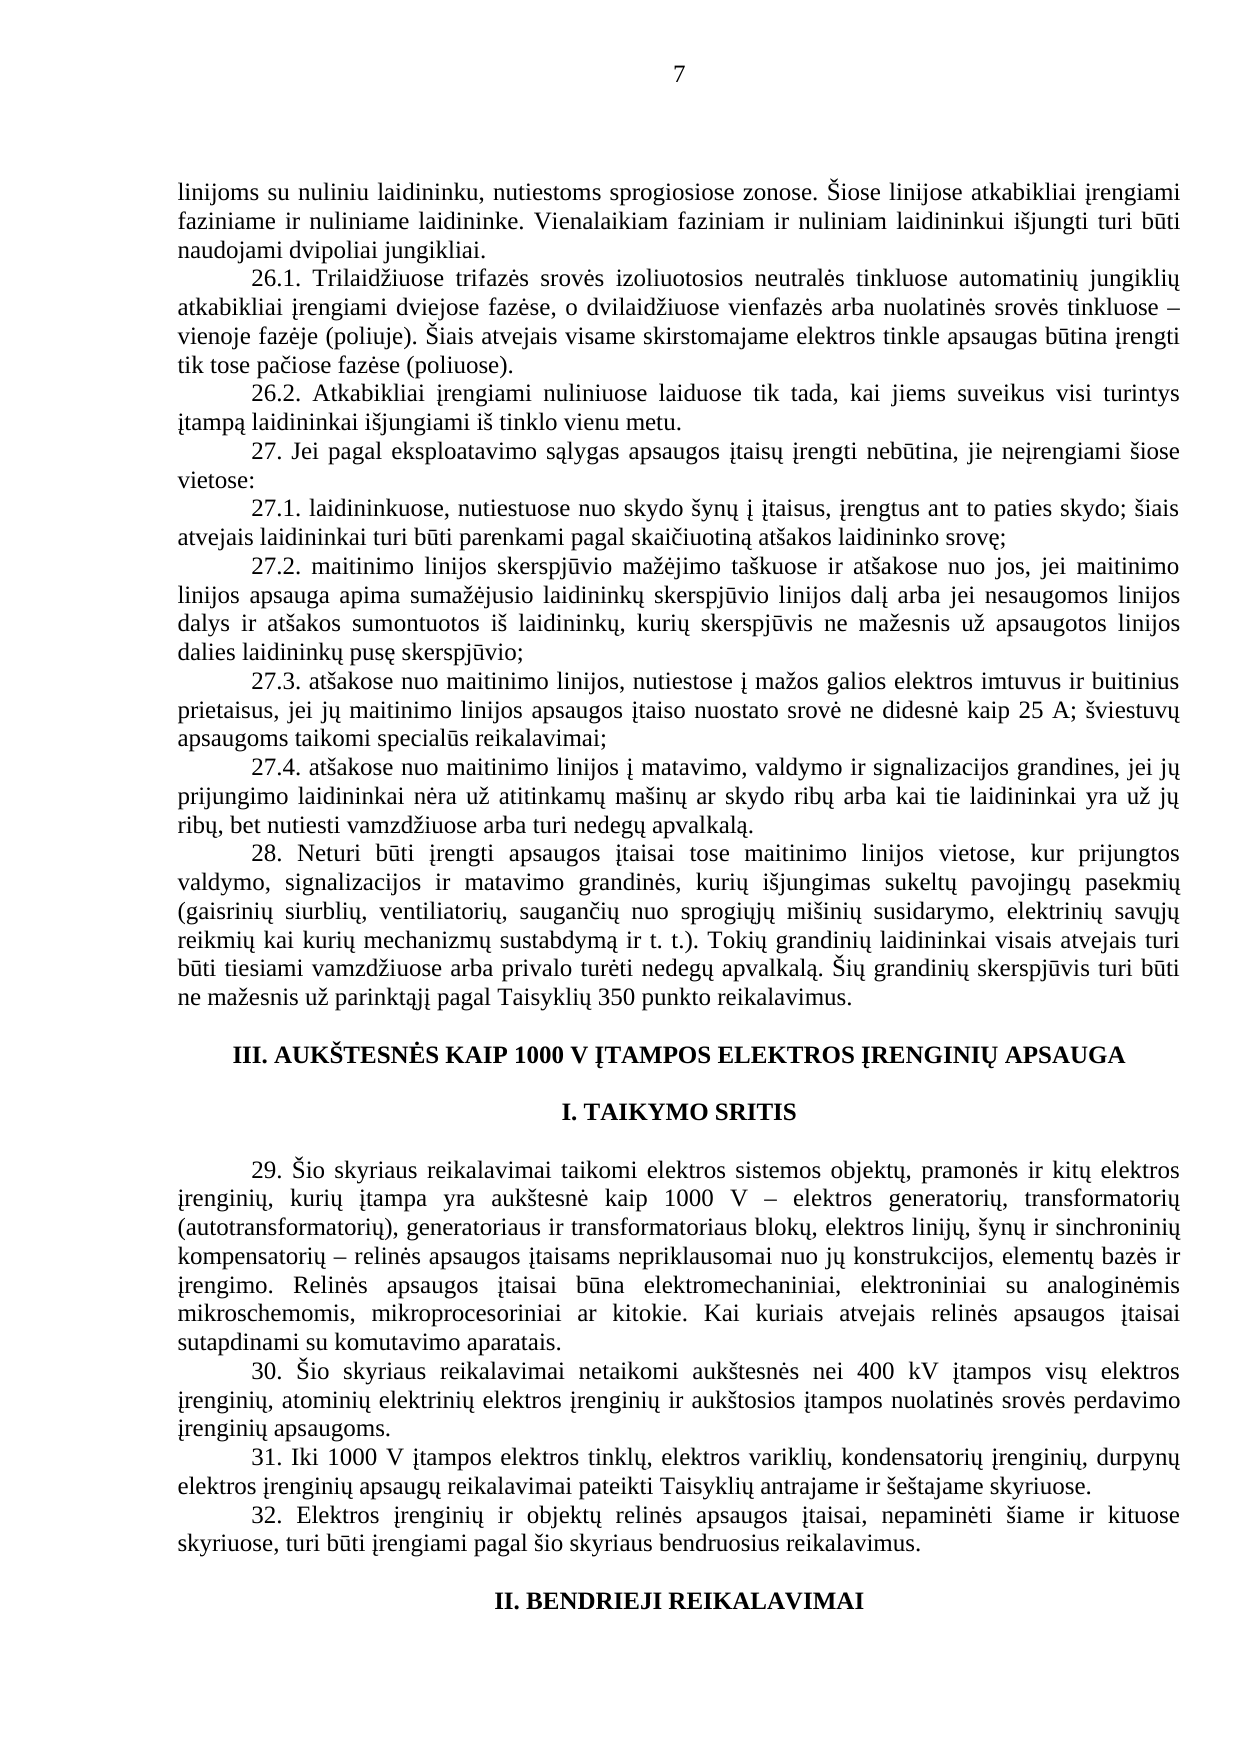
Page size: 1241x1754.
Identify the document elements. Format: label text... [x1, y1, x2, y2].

text 29. Šio skyriaus reikalavimai taikomi elektros sistemos objektų, pramonės ir kitų elektros įrenginių, kurių įtampa yra aukštesnė kaip 1000 V – elektros generatorių, transformatorių (autotransformatorių), generatoriaus ir transformatoriaus blokų, elektros linijų, šynų ir sinchroninių kompensatorių – relinės apsaugos įtaisams nepriklausomai nuo jų konstrukcijos, elementų bazės ir įrengimo. Relinės apsaugos įtaisai būna elektromechaniniai, elektroniniai su analoginėmis mikroschemomis, mikroprocesoriniai ar kitokie. Kai kuriais atvejais relinės apsaugos įtaisai sutapdinami su komutavimo aparatais. [177, 1155, 1181, 1356]
text 28. Neturi būti įrengti apsaugos įtaisai tose maitinimo linijos vietose, kur prijungtos valdymo, signalizacijos ir matavimo grandinės, kurių išjungimas sukeltų pavojingų pasekmių (gaisrinių siurblių, ventiliatorių, saugančių nuo sprogiųjų mišinių susidarymo, elektrinių savųjų reikmių kai kurių mechanizmų sustabdymą ir t. t.). Tokių grandinių laidininkai visais atvejais turi būti tiesiami vamzdžiuose arba privalo turėti nedegų apvalkalą. Šių grandinių skerspjūvis turi būti ne mažesnis už parinktąjį pagal Taisyklių 350 punkto reikalavimus. [177, 838, 1181, 1011]
text I. TAIKYMO SRITIS [177, 1097, 1181, 1126]
text 26.1. Trilaidžiuose trifazės srovės izoliuotosios neutralės tinkluose automatinių jungiklių atkabikliai įrengiami dviejose fazėse, o dvilaidžiuose vienfazės arba nuolatinės srovės tinkluose – vienoje fazėje (poliuje). Šiais atvejais visame skirstomajame elektros tinkle apsaugas būtina įrengti tik tose pačiose fazėse (poliuose). [177, 263, 1181, 378]
text 27. Jei pagal eksploatavimo sąlygas apsaugos įtaisų įrengti nebūtina, jie neįrengiami šiose vietose: [177, 436, 1181, 493]
text 27.3. atšakose nuo maitinimo linijos, nutiestose į mažos galios elektros imtuvus ir buitinius prietaisus, jei jų maitinimo linijos apsaugos įtaiso nuostato srovė ne didesnė kaip 25 A; šviestuvų apsaugoms taikomi specialūs reikalavimai; [177, 666, 1181, 752]
text 30. Šio skyriaus reikalavimai netaikomi aukštesnės nei 400 kV įtampos visų elektros įrenginių, atominių elektrinių elektros įrenginių ir aukštosios įtampos nuolatinės srovės perdavimo įrenginių apsaugoms. [177, 1356, 1181, 1442]
text 26.2. Atkabikliai įrengiami nuliniuose laiduose tik tada, kai jiems suveikus visi turintys įtampą laidininkai išjungiami iš tinklo vienu metu. [177, 378, 1181, 436]
text 27.1. laidininkuose, nutiestuose nuo skydo šynų į įtaisus, įrengtus ant to paties skydo; šiais atvejais laidininkai turi būti parenkami pagal skaičiuotiną atšakos laidininko srovę; [177, 493, 1181, 551]
text III. AUKŠTESNĖS KAIP 1000 V ĮTAMPOS ELEKTROS ĮRENGINIŲ APSAUGA [177, 1040, 1181, 1068]
text 27.4. atšakose nuo maitinimo linijos į matavimo, valdymo ir signalizacijos grandines, jei jų prijungimo laidininkai nėra už atitinkamų mašinų ar skydo ribų arba kai tie laidininkai yra už jų ribų, bet nutiesti vamzdžiuose arba turi nedegų apvalkalą. [177, 752, 1181, 838]
text linijoms su nuliniu laidininku, nutiestoms sprogiosiose zonose. Šiose linijose atkabikliai įrengiami faziniame ir nuliniame laidininke. Vienalaikiam faziniam ir nuliniam laidininkui išjungti turi būti naudojami dvipoliai jungikliai. [177, 177, 1181, 263]
text II. BENDRIEJI REIKALAVIMAI [177, 1586, 1181, 1615]
text 31. Iki 1000 V įtampos elektros tinklų, elektros variklių, kondensatorių įrenginių, durpynų elektros įrenginių apsaugų reikalavimai pateikti Taisyklių antrajame ir šeštajame skyriuose. [177, 1442, 1181, 1500]
text 32. Elektros įrenginių ir objektų relinės apsaugos įtaisai, nepaminėti šiame ir kituose skyriuose, turi būti įrengiami pagal šio skyriaus bendruosius reikalavimus. [177, 1500, 1181, 1557]
text 27.2. maitinimo linijos skerspjūvio mažėjimo taškuose ir atšakose nuo jos, jei maitinimo linijos apsauga apima sumažėjusio laidininkų skerspjūvio linijos dalį arba jei nesaugomos linijos dalys ir atšakos sumontuotos iš laidininkų, kurių skerspjūvis ne mažesnis už apsaugotos linijos dalies laidininkų pusę skerspjūvio; [177, 551, 1181, 666]
